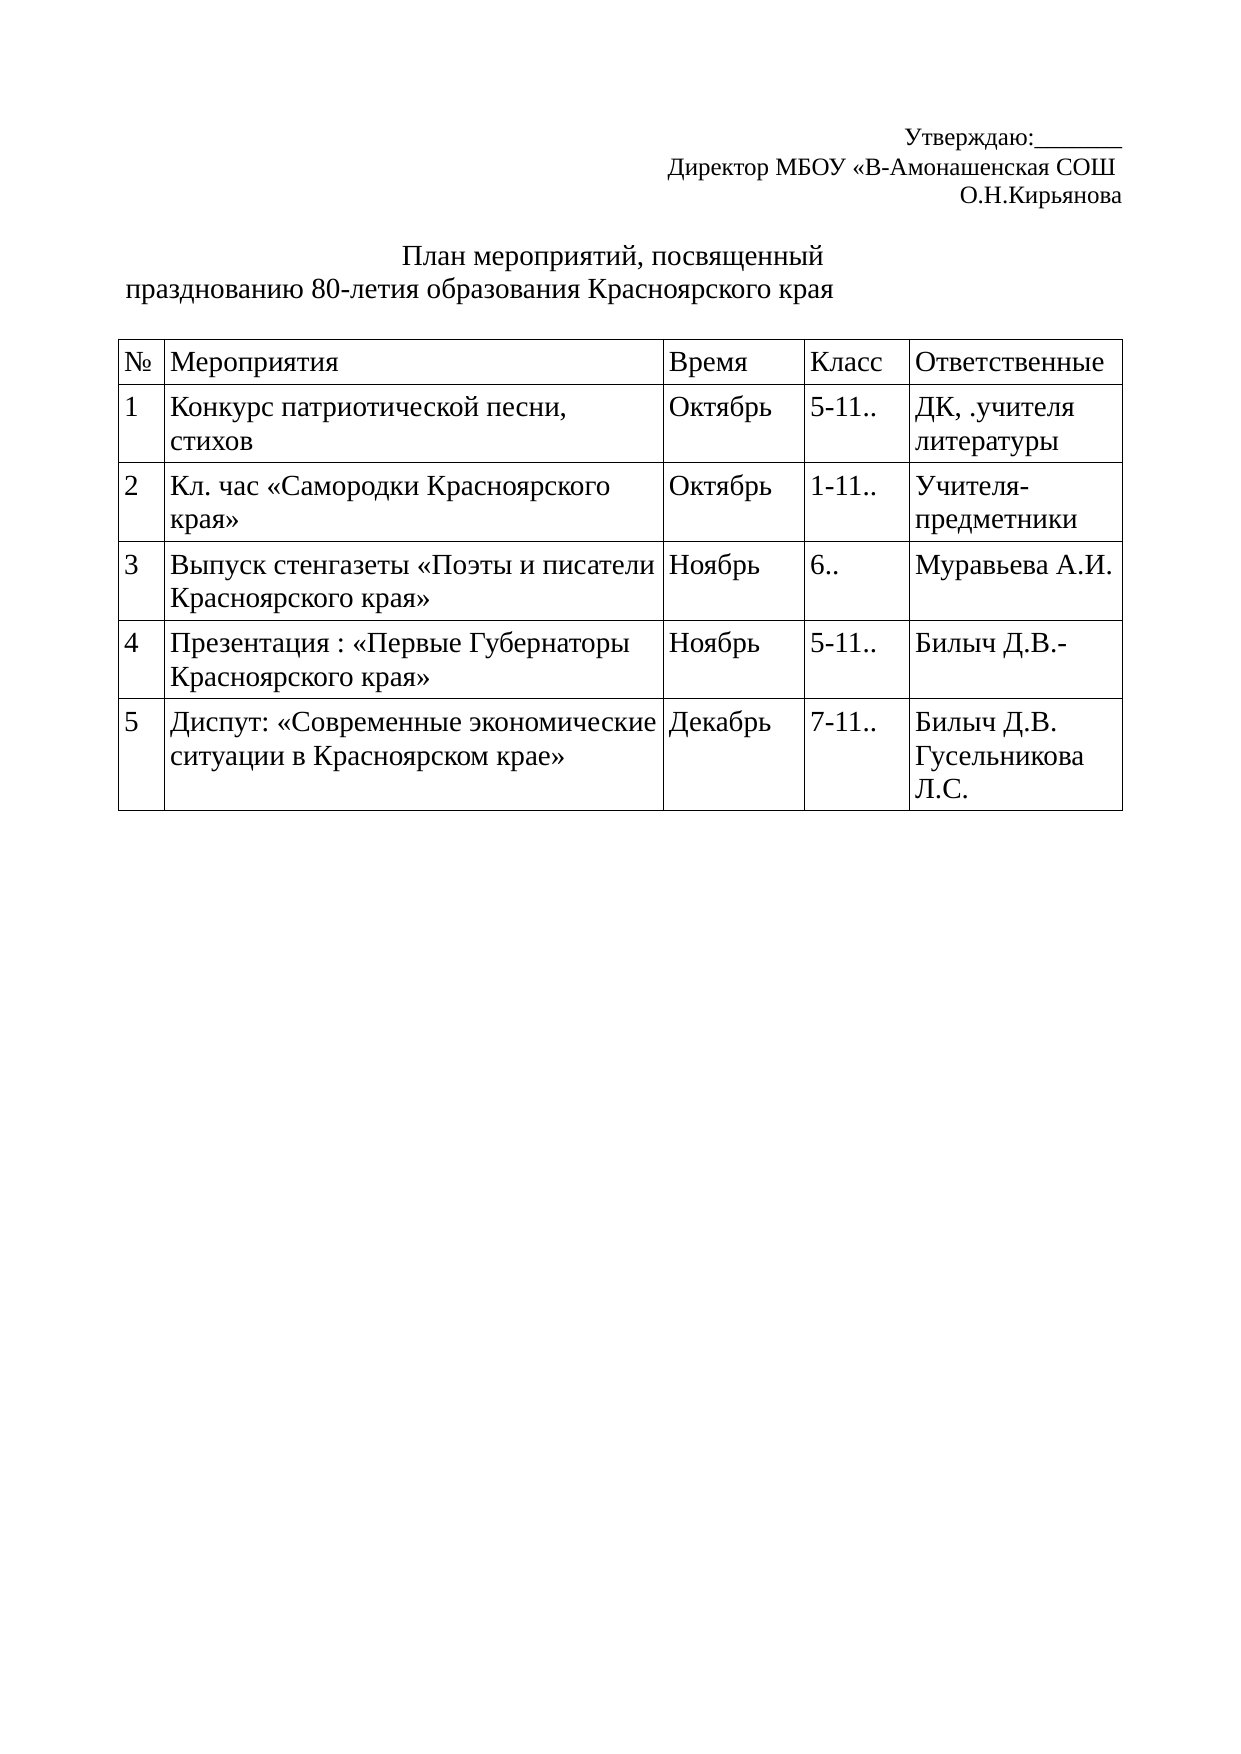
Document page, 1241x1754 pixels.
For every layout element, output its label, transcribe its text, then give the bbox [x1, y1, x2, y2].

table_cell Билыч Д.В. Гусельникова Л.С. [910, 699, 1122, 810]
table_cell Конкурс патриотической песни, стихов [165, 385, 663, 462]
table_header Класс [805, 340, 909, 384]
table_cell Учителя- предметники [910, 463, 1122, 541]
table_cell 3 [119, 542, 164, 619]
table_header № [119, 340, 164, 384]
text празднованию 80-летия образования Красноярского края [118, 271, 1122, 305]
table_cell Диспут: «Современные экономические ситуации в Красноярском крае» [165, 699, 663, 810]
table_header Ответственные [910, 340, 1122, 384]
table_cell 5 [119, 699, 164, 810]
table_header Время [664, 340, 804, 384]
table_cell Кл. час «Самородки Красноярского края» [165, 463, 663, 541]
text Утверждаю:_______ [118, 118, 1122, 152]
table_cell 1 [119, 385, 164, 462]
table_header Мероприятия [165, 340, 663, 384]
table_cell 7-11.. [805, 699, 909, 810]
table_cell Ноябрь [664, 621, 804, 698]
table_cell Ноябрь [664, 542, 804, 619]
table_cell 6.. [805, 542, 909, 619]
table_cell 4 [119, 621, 164, 698]
text Директор МБОУ «В-Амонашенская СОШ [118, 152, 1122, 180]
table_cell Декабрь [664, 699, 804, 810]
text План мероприятий, посвященный [118, 238, 1122, 271]
table_cell Октябрь [664, 463, 804, 541]
text О.Н.Кирьянова [118, 180, 1122, 209]
table_cell Муравьева А.И. [910, 542, 1122, 619]
table_cell Билыч Д.В.- [910, 621, 1122, 698]
table_cell 2 [119, 463, 164, 541]
table_cell Октябрь [664, 385, 804, 462]
table_cell Презентация : «Первые Губернаторы Красноярского края» [165, 621, 663, 698]
table_cell ДК, .учителя литературы [910, 385, 1122, 462]
table_cell 5-11.. [805, 385, 909, 462]
table_cell 1-11.. [805, 463, 909, 541]
table_cell Выпуск стенгазеты «Поэты и писатели Красноярского края» [165, 542, 663, 619]
table_cell 5-11.. [805, 621, 909, 698]
